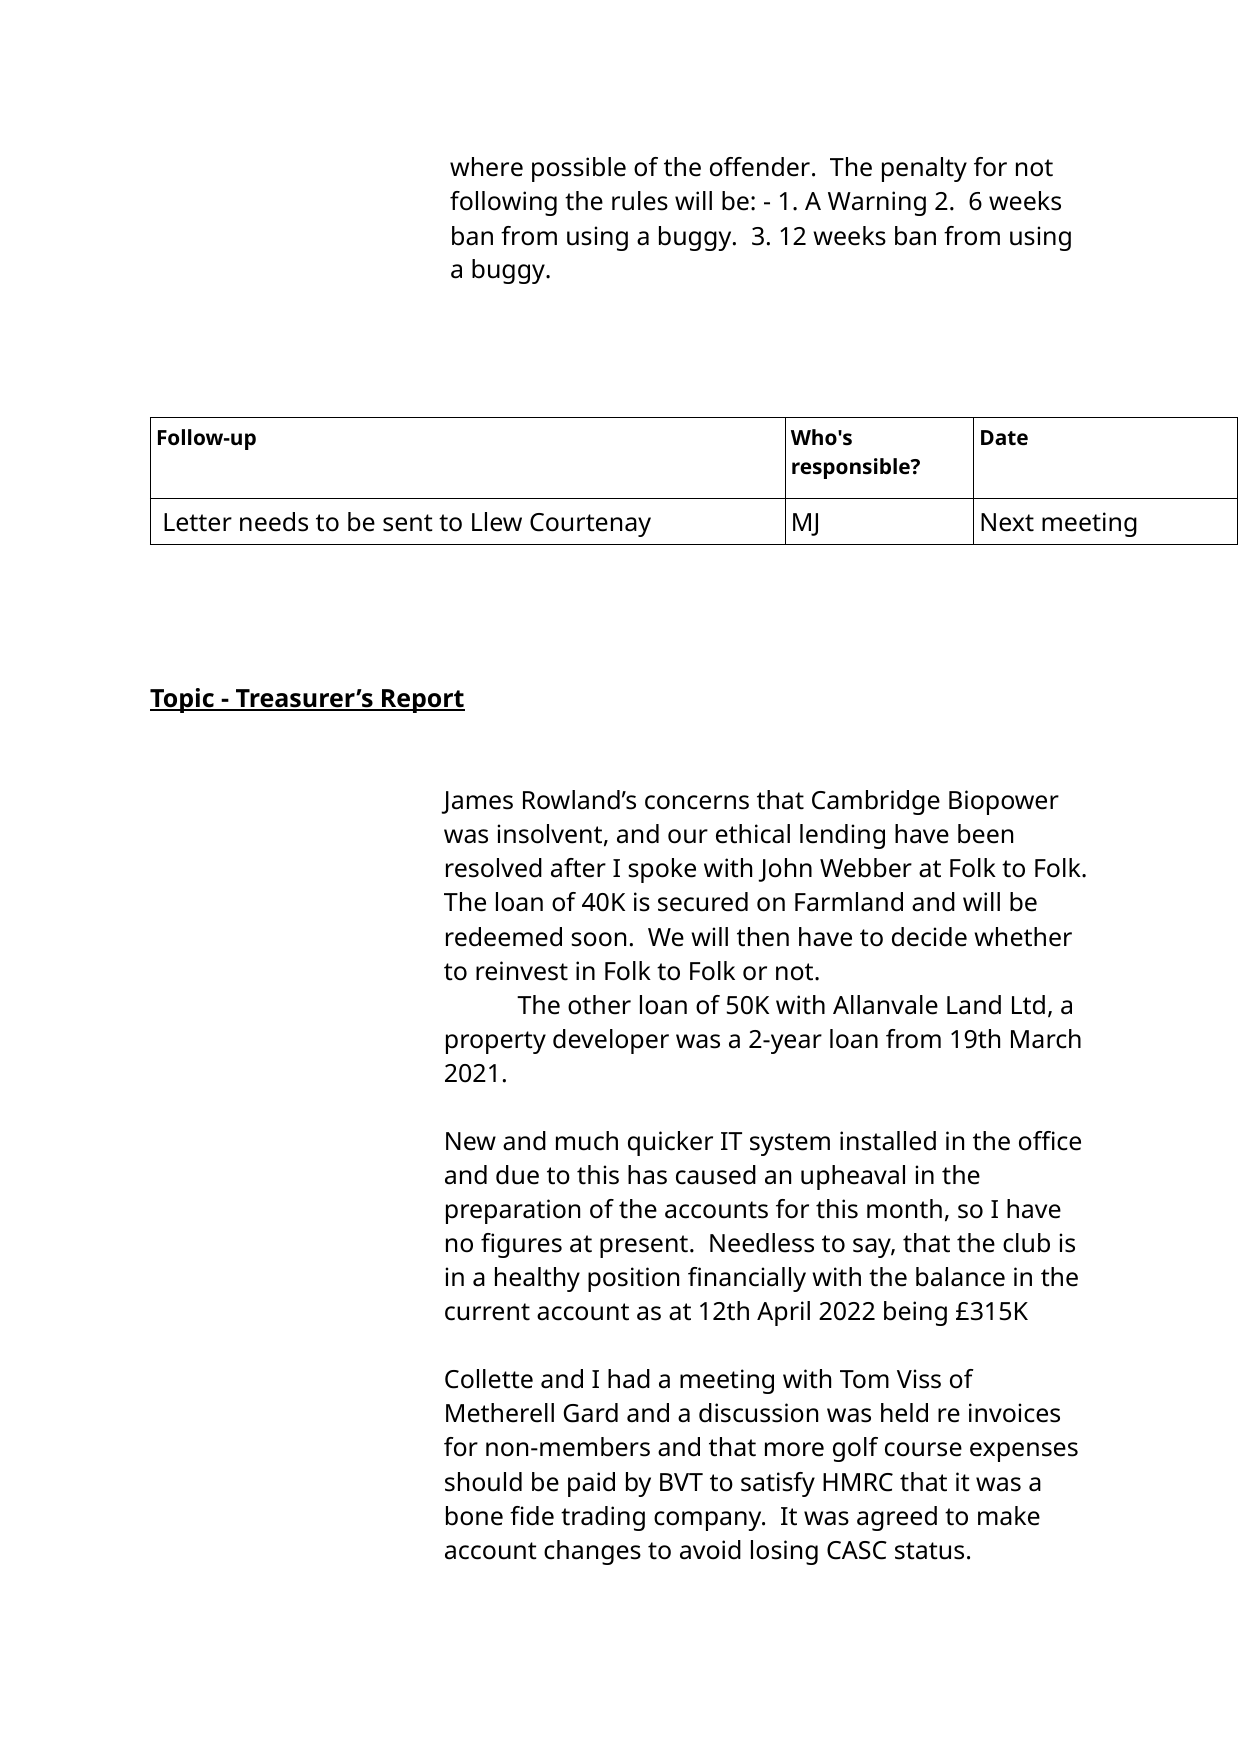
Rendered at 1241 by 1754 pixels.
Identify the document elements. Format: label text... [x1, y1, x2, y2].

text James Rowland’s concerns that Cambridge Biopower was insolvent, and our ethical lending have been resolved after I spoke with John Webber at Folk to Folk. The loan of 40K is secured on Farmland and will be redeemed soon. We will then have to decide whether to reinvest in Folk to Folk or not. [444, 783, 1090, 987]
text where possible of the offender. The penalty for not following the rules will be: - 1. A Warning 2. 6 weeks ban from using a buggy. 3. 12 weeks ban from using a buggy. [150, 150, 1090, 286]
table_cell Letter needs to be sent to Llew Courtenay [151, 499, 785, 544]
table_header Follow-up [151, 418, 785, 498]
table_header Date [974, 418, 1237, 498]
table_header Who's responsible? [786, 418, 973, 498]
text New and much quicker IT system installed in the office and due to this has caused an upheaval in the preparation of the accounts for this month, so I have no figures at present. Needless to say, that the club is in a healthy position financially with the balance in the current account as at 12th April 2022 being £315K [444, 1123, 1090, 1328]
text The other loan of 50K with Allanvale Land Ltd, a property developer was a 2-year loan from 19th March 2021. [444, 987, 1090, 1089]
text Topic - Treasurer’s Report [150, 681, 1090, 715]
text Collette and I had a meeting with Tom Viss of Metherell Gard and a discussion was held re invoices for non-members and that more golf course expenses should be paid by BVT to satisfy HMRC that it was a bone fide trading company. It was agreed to make account changes to avoid losing CASC status. [444, 1362, 1090, 1566]
table_cell MJ [786, 499, 973, 544]
table_cell Next meeting [974, 499, 1237, 544]
